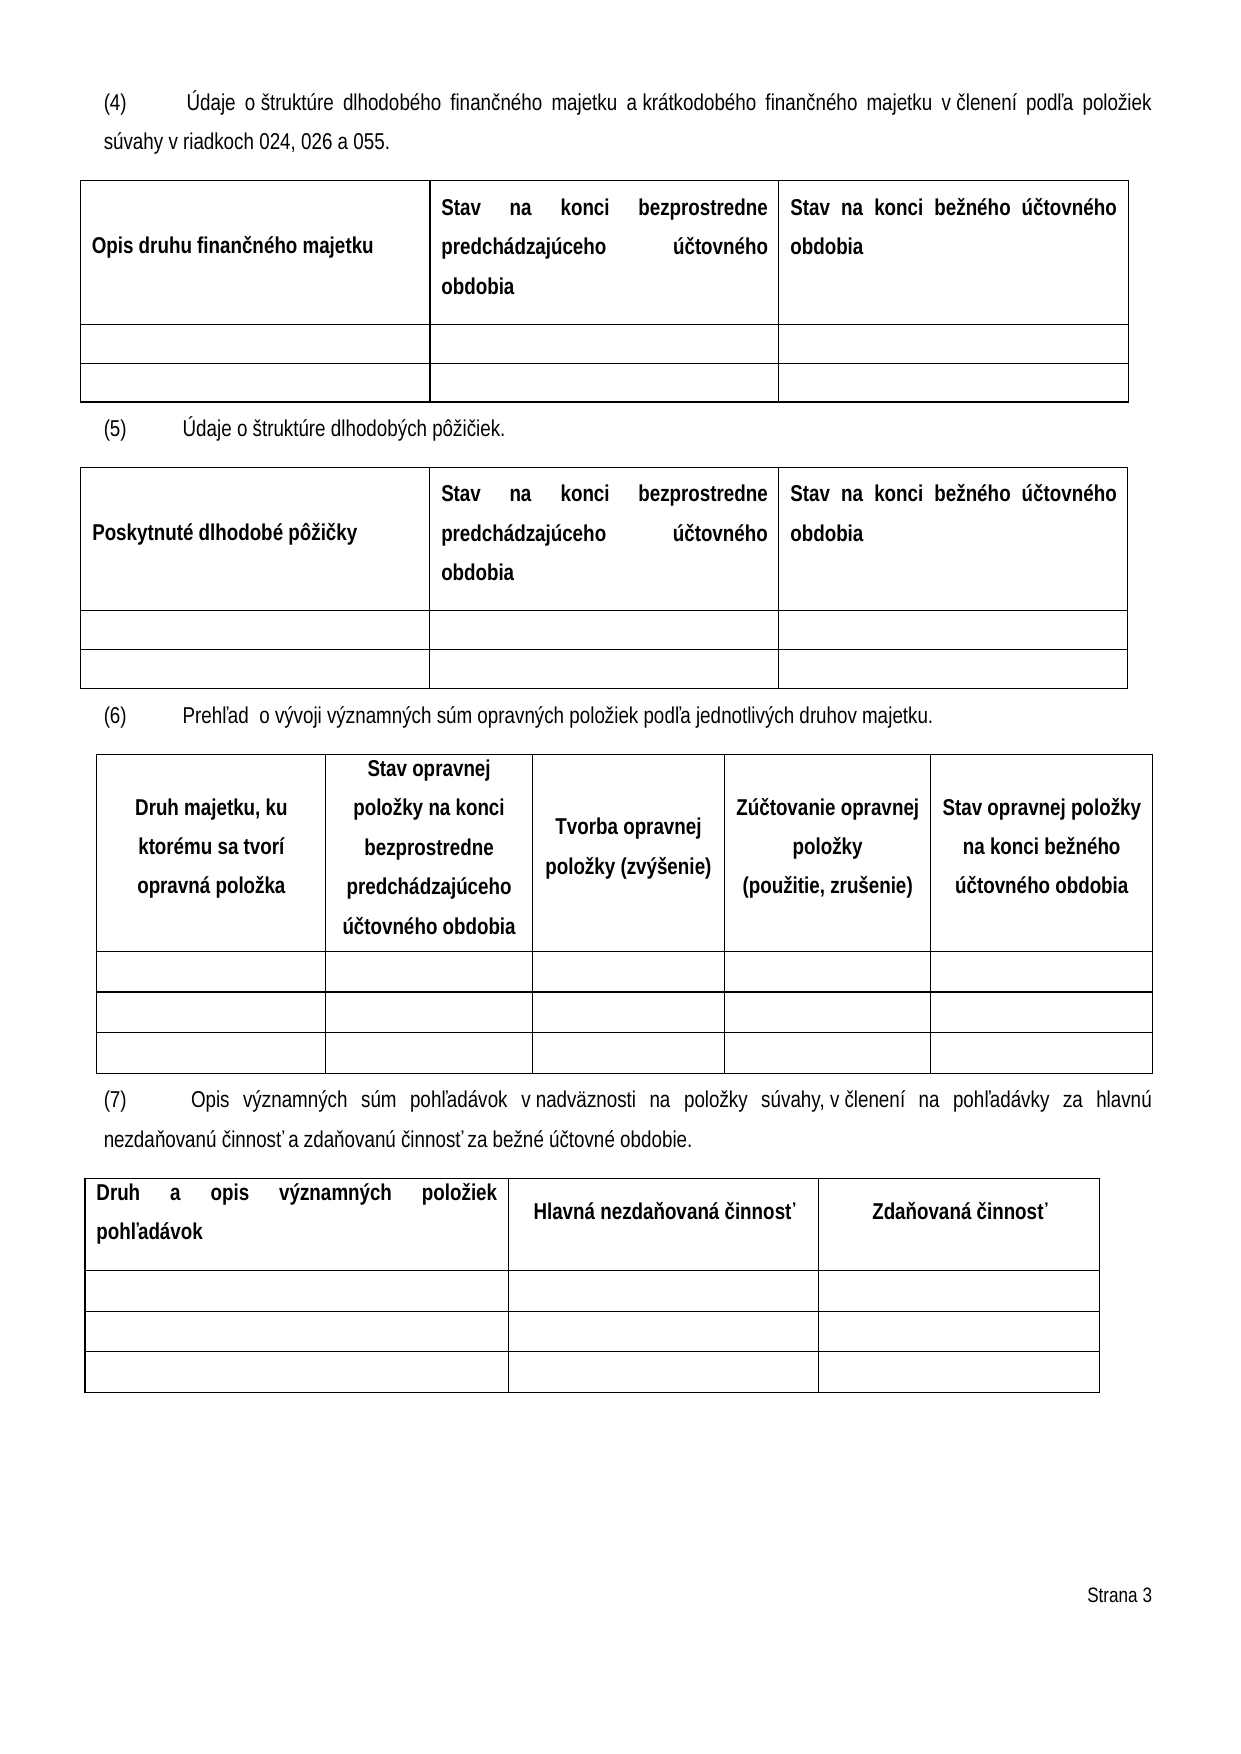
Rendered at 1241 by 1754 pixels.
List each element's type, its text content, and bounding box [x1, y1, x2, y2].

table_cell [81, 650, 429, 688]
table_header Stav na konci bezprostredne predchádzajúceho účtovného obdobia [430, 468, 778, 610]
table_cell [779, 650, 1127, 688]
table_header Zdaňovaná činnosť [819, 1179, 1099, 1270]
table_cell [81, 325, 429, 362]
table_cell [326, 993, 532, 1032]
table_header Stav opravnej položky na konci bezprostredne predchádzajúceho účtovného obdobia [326, 755, 532, 951]
list Opis významných súm pohľadávok v nadväznosti na položky súvahy, v členení na pohľadávky za hlavnú nezdaňovanú činnosť a zdaňovanú činnosť za bežné účtovné obdobie. [103, 1086, 1152, 1152]
table_header Opis druhu finančného majetku [81, 181, 429, 323]
table_cell [779, 611, 1127, 649]
list Údaje o štruktúre dlhodobých pôžičiek. [103, 415, 1152, 441]
table_cell [819, 1271, 1099, 1311]
table_cell [97, 952, 325, 991]
table_header Zúčtovanie opravnej položky (použitie, zrušenie) [725, 755, 930, 951]
table_cell [931, 952, 1152, 991]
table_cell [779, 364, 1128, 401]
table_cell [86, 1271, 508, 1311]
table_header Stav na konci bežného účtovného obdobia [779, 181, 1128, 323]
table_header Hlavná nezdaňovaná činnosť [509, 1179, 818, 1270]
table_cell [533, 1033, 724, 1072]
table_cell [86, 1352, 508, 1392]
table_cell [509, 1271, 818, 1311]
table_cell [97, 993, 325, 1032]
table_cell [431, 364, 778, 401]
table_header Stav opravnej položky na konci bežného účtovného obdobia [931, 755, 1152, 951]
table_header Stav na konci bežného účtovného obdobia [779, 468, 1127, 610]
table_cell [931, 993, 1152, 1032]
table_header Druh a opis významných položiek pohľadávok [86, 1179, 508, 1270]
list Prehľad o vývoji významných súm opravných položiek podľa jednotlivých druhov majetku. [103, 702, 1152, 728]
list Údaje o štruktúre dlhodobého finančného majetku a krátkodobého finančného majetku v členení podľa položiek súvahy v riadkoch 024, 026 a 055. [103, 89, 1152, 154]
table_cell [725, 1033, 930, 1072]
table_cell [431, 325, 778, 362]
table_cell [533, 993, 724, 1032]
table_cell [86, 1312, 508, 1351]
table_header Druh majetku, ku ktorému sa tvorí opravná položka [97, 755, 325, 951]
table_cell [725, 993, 930, 1032]
table_cell [819, 1312, 1099, 1351]
table_cell [725, 952, 930, 991]
table_cell [819, 1352, 1099, 1392]
table_cell [509, 1312, 818, 1351]
table_cell [97, 1033, 325, 1072]
table_cell [509, 1352, 818, 1392]
table_header Stav na konci bezprostredne predchádzajúceho účtovného obdobia [431, 181, 778, 323]
table_cell [81, 364, 429, 401]
table_cell [326, 952, 532, 991]
table_cell [326, 1033, 532, 1072]
table_cell [430, 611, 778, 649]
table_header Poskytnuté dlhodobé pôžičky [81, 468, 429, 610]
table_cell [430, 650, 778, 688]
table_header Tvorba opravnej položky (zvýšenie) [533, 755, 724, 951]
table_cell [779, 325, 1128, 362]
table_cell [931, 1033, 1152, 1072]
table_cell [533, 952, 724, 991]
table_cell [81, 611, 429, 649]
